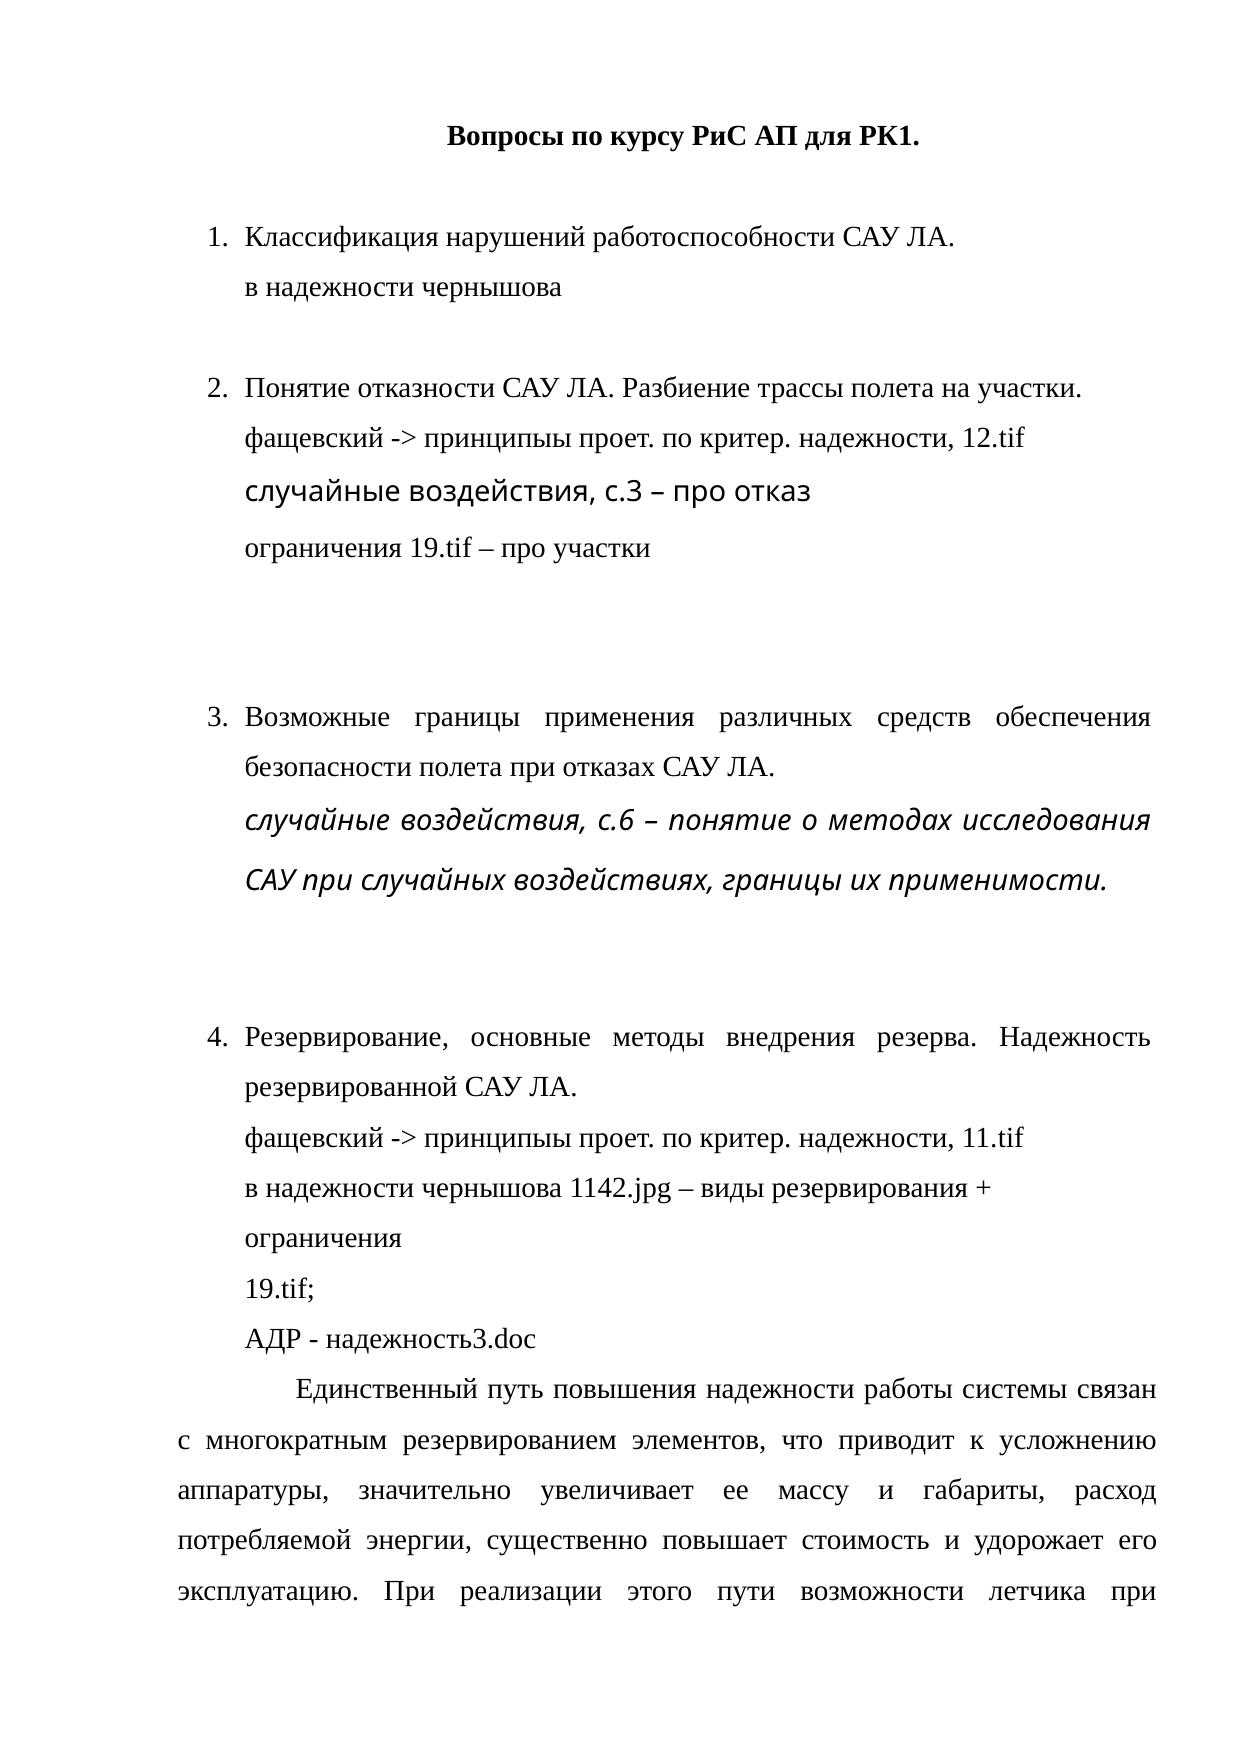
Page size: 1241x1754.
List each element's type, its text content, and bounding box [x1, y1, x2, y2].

text АДР - надежность3.doc [244, 1321, 1152, 1355]
text Единственный путь повышения надежности работы системы связан с многократным резервированием элементов, что приводит к усложнению аппаратуры, значительно увеличивает ее массу и габариты, расход потребляемой энергии, существенно повышает стоимость и удорожает его эксплуатацию. При реализации этого пути возможности летчика при [177, 1371, 1158, 1606]
text в надежности чернышова [244, 269, 1152, 303]
list Понятие отказности САУ ЛА. Разбиение трассы полета на участки. [207, 370, 1152, 403]
text Вопросы по курсу РиС АП для РК1. [215, 118, 1152, 152]
list 19.tif; [244, 1271, 1152, 1304]
text случайные воздействия, с.3 – про отказ [244, 470, 1152, 510]
list фащевский -> принципыы проет. по критер. надежности, 12.tif [244, 420, 1152, 453]
list Возможные границы применения различных средств обеспечения безопасности полета при отказах САУ ЛА. [207, 699, 1152, 783]
list ограничения 19.tif – про участки [244, 530, 1152, 563]
list в надежности чернышова 1142.jpg – виды резервирования + [244, 1170, 1152, 1204]
list Классификация нарушений работоспособности САУ ЛА. [207, 219, 1152, 252]
text фащевский -> принципыы проет. по критер. надежности, 11.tif [244, 1120, 1152, 1153]
list Резервирование, основные методы внедрения резерва. Надежность резервированной САУ ЛА. [207, 1019, 1152, 1103]
list ограничения [244, 1221, 1152, 1254]
list случайные воздействия, с.6 – понятие о методах исследования САУ при случайных воздействиях, границы их применимости. [244, 800, 1152, 899]
